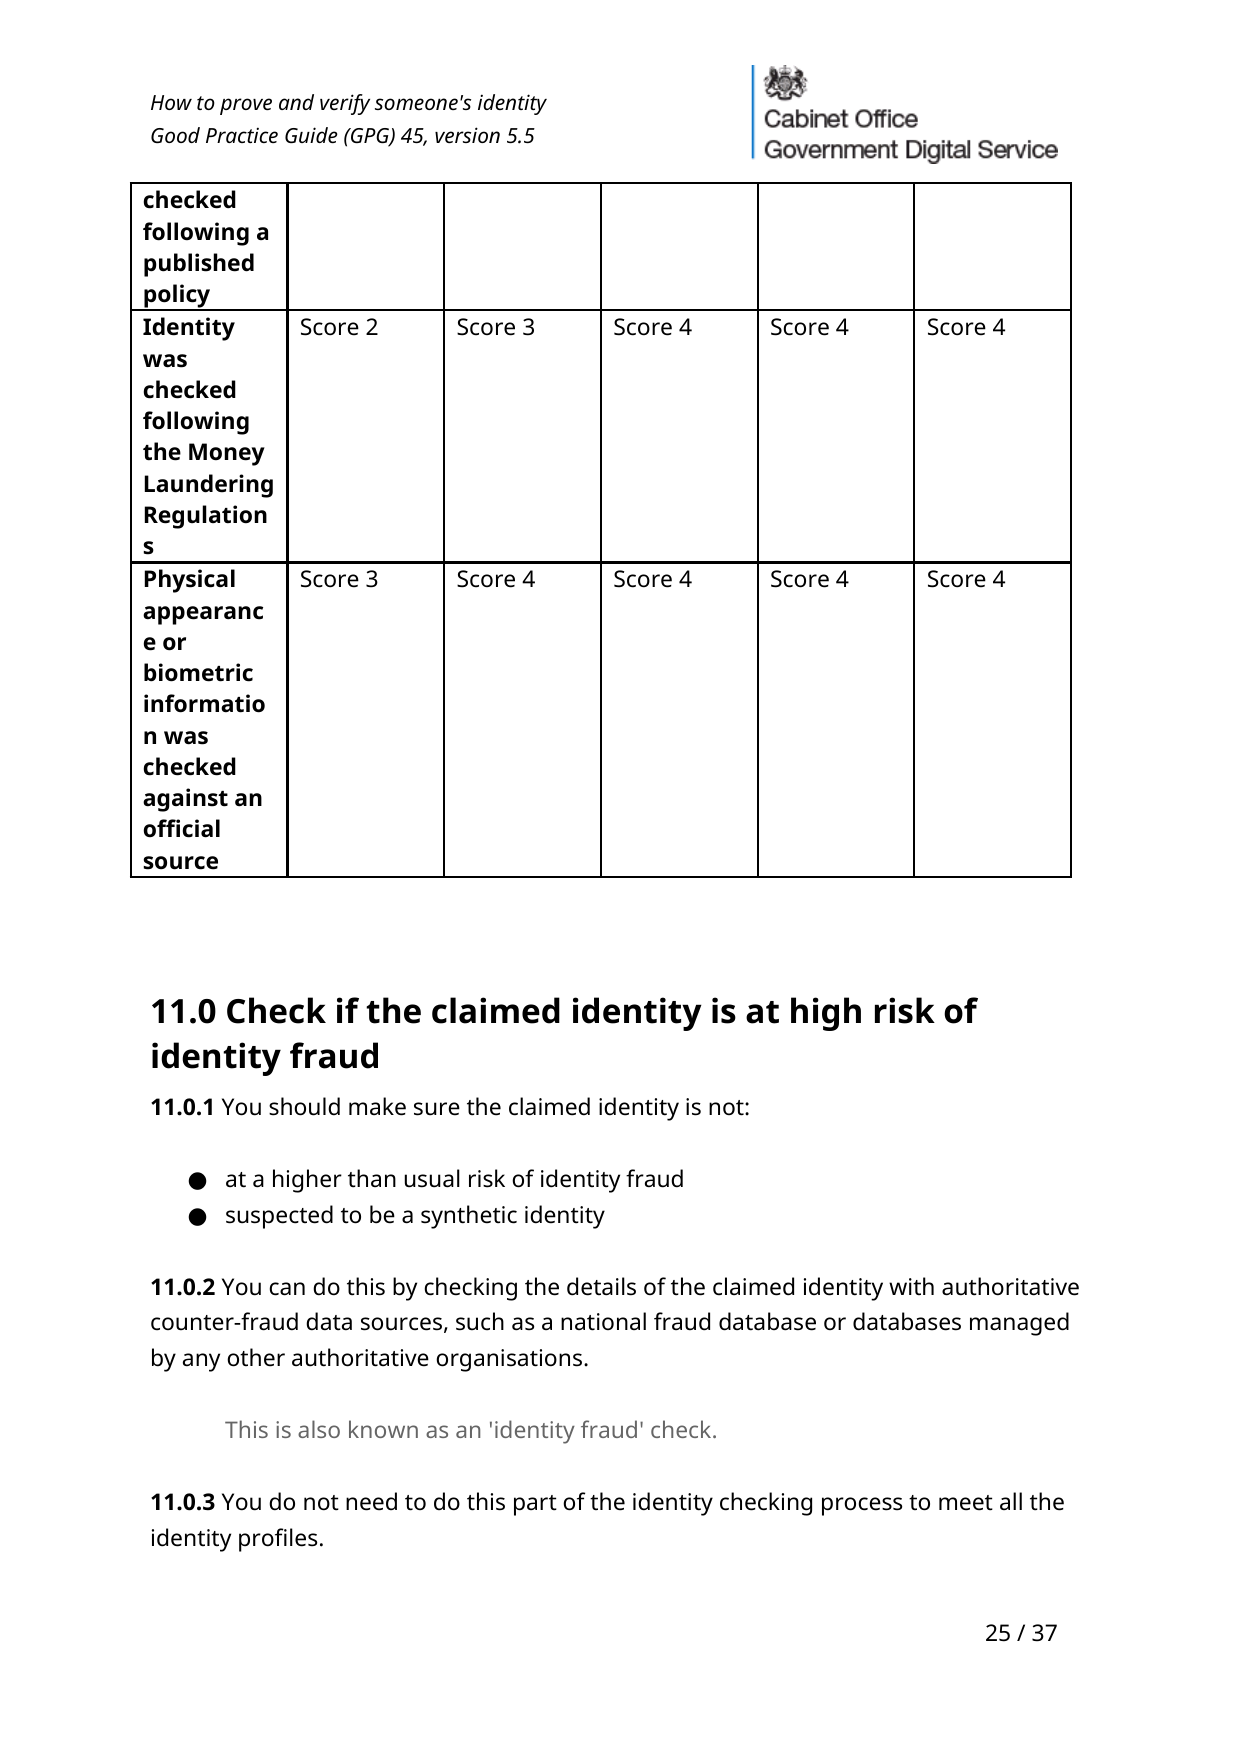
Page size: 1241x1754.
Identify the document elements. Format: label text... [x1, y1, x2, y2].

table_cell Score 3 [289, 564, 443, 876]
table_cell Identity was checked following the Money Laundering Regulations [132, 311, 286, 561]
table_cell Score 4 [602, 564, 757, 876]
table_cell Score 3 [445, 311, 600, 561]
list suspected to be a synthetic identity [187, 1198, 1090, 1230]
table_cell checked following a published policy [132, 184, 286, 309]
list at a higher than usual risk of identity fraud [187, 1163, 1090, 1194]
table_cell Physical appearance or biometric information was checked against an official source [132, 564, 286, 876]
table_cell Score 2 [289, 311, 443, 561]
text 11.0.1 You should make sure the claimed identity is not: [150, 1091, 1090, 1122]
table_cell Score 4 [915, 564, 1070, 876]
table_cell [289, 184, 443, 309]
table_cell Score 4 [915, 311, 1070, 561]
text This is also known as an 'identity fraud' check. [225, 1414, 1090, 1445]
text 11.0.2 You can do this by checking the details of the claimed identity with authoritative counter-fraud data sources, such as a national fraud database or databases managed by any other authoritative organisations. [150, 1270, 1090, 1373]
table_cell [445, 184, 600, 309]
table_cell Score 4 [602, 311, 757, 561]
text 11.0.3 You do not need to do this part of the identity checking process to meet all the identity profiles. [150, 1486, 1090, 1553]
table_cell Score 4 [759, 564, 913, 876]
table_cell Score 4 [759, 311, 913, 561]
picture [751, 65, 1058, 164]
table_cell [915, 184, 1070, 309]
table_cell [759, 184, 913, 309]
subtitle 11.0 Check if the claimed identity is at high risk of identity fraud [150, 987, 1090, 1078]
table_cell Score 4 [445, 564, 600, 876]
table_cell [602, 184, 757, 309]
